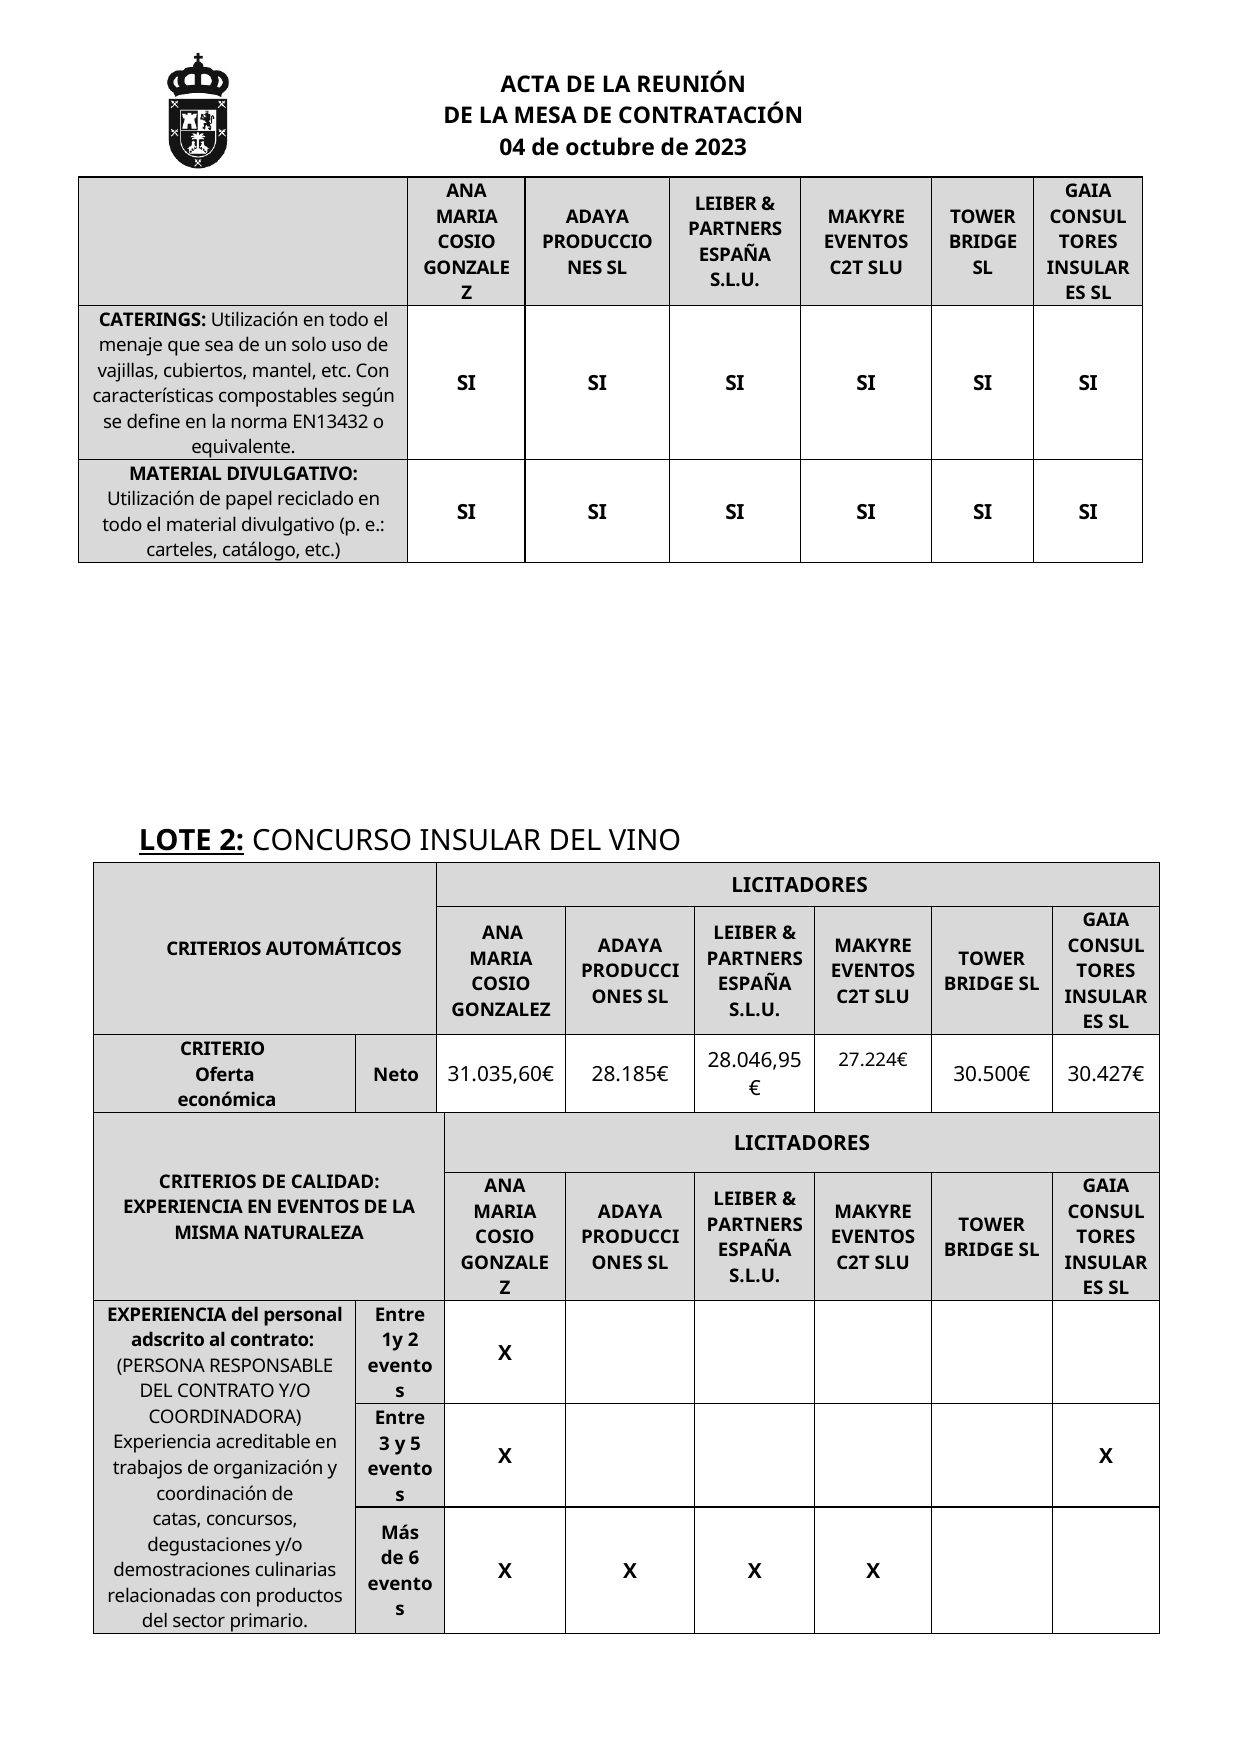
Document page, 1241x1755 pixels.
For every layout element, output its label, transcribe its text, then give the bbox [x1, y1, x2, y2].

table_cell Neto [356, 1035, 436, 1112]
table_cell [932, 1301, 1052, 1403]
table_cell SI [801, 306, 931, 459]
table_cell X [445, 1301, 565, 1403]
table_cell Entre 3 y 5 eventos [356, 1404, 444, 1506]
table_cell Entre 1y 2 eventos [356, 1301, 444, 1403]
table_cell [1053, 1508, 1159, 1633]
text LOTE 2: CONCURSO INSULAR DEL VINO [139, 819, 1093, 859]
table_cell CRITERIO Oferta económica [94, 1035, 355, 1112]
table_cell CRITERIOS DE CALIDAD: EXPERIENCIA EN EVENTOS DE LA MISMA NATURALEZA [94, 1113, 444, 1300]
table_cell ADAYA PRODUCCIONES SL [526, 178, 669, 305]
table_cell 31.035,60€ [437, 1035, 565, 1112]
table_cell X [566, 1508, 694, 1633]
table_cell X [445, 1404, 565, 1506]
table_cell SI [1034, 306, 1142, 459]
table_cell MAKYRE EVENTOS C2T SLU [815, 907, 931, 1034]
table_cell [79, 178, 407, 305]
table_cell TOWER BRIDGE SL [932, 907, 1052, 1034]
table_cell SI [408, 460, 524, 562]
table_cell [815, 1301, 931, 1403]
table_cell 30.500€ [932, 1035, 1052, 1112]
table_cell SI [408, 306, 524, 459]
table_cell SI [670, 306, 800, 459]
table_cell X [695, 1508, 814, 1633]
table_cell ADAYA PRODUCCIONES SL [566, 1173, 694, 1300]
table_cell GAIA CONSULTORES INSULARES SL [1053, 1173, 1159, 1300]
table_cell LEIBER & PARTNERS ESPAÑA S.L.U. [670, 178, 800, 305]
table_cell GAIA CONSULTORES INSULARES SL [1053, 907, 1159, 1034]
table_cell Más de 6 eventos [356, 1508, 444, 1633]
table_cell [695, 1301, 814, 1403]
table_header LICITADORES [437, 863, 1159, 906]
table_cell 30.427€ [1053, 1035, 1159, 1112]
table_cell SI [526, 460, 669, 562]
table_header CRITERIOS AUTOMÁTICOS [94, 863, 436, 1034]
table_cell [566, 1404, 694, 1506]
table_cell X [815, 1508, 931, 1633]
table_cell X [1053, 1404, 1159, 1506]
table_cell [932, 1404, 1052, 1506]
table_cell 28.046,95€ [695, 1035, 814, 1112]
table_cell SI [1034, 460, 1142, 562]
table_cell LEIBER & PARTNERS ESPAÑA S.L.U. [695, 907, 814, 1034]
table_cell MATERIAL DIVULGATIVO: Utilización de papel reciclado en todo el material divulgativo (p. e.: carteles, catálogo, etc.) [79, 460, 407, 562]
table_cell MAKYRE EVENTOS C2T SLU [801, 178, 931, 305]
table_cell MAKYRE EVENTOS C2T SLU [815, 1173, 931, 1300]
table_cell [566, 1301, 694, 1403]
table_cell X [445, 1508, 565, 1633]
table_cell EXPERIENCIA del personal adscrito al contrato: (PERSONA RESPONSABLE DEL CONTRATO Y/O COORDINADORA) Experiencia acreditable en trabajos de organización y coordinación de catas, concursos, degustaciones y/o demostraciones culinarias relacionadas con productos del sector primario. [94, 1301, 355, 1633]
table_cell [695, 1404, 814, 1506]
table_cell SI [801, 460, 931, 562]
table_cell ANA MARIA COSIO GONZALEZ [437, 907, 565, 1034]
table_cell ANA MARIA COSIO GONZALEZ [445, 1173, 565, 1300]
table_cell [815, 1404, 931, 1506]
table_cell GAIA CONSULTORES INSULARES SL [1034, 178, 1142, 305]
table_cell SI [932, 460, 1033, 562]
table_cell [1053, 1301, 1159, 1403]
table_cell SI [526, 306, 669, 459]
table_cell 28.185€ [566, 1035, 694, 1112]
table_cell TOWER BRIDGE SL [932, 178, 1033, 305]
table_cell 27.224€ [815, 1035, 931, 1112]
table_cell ADAYA PRODUCCIONES SL [566, 907, 694, 1034]
table_cell TOWER BRIDGE SL [932, 1173, 1052, 1300]
table_cell [932, 1508, 1052, 1633]
table_cell LICITADORES [445, 1113, 1159, 1172]
table_cell SI [932, 306, 1033, 459]
table_cell CATERINGS: Utilización en todo el menaje que sea de un solo uso de vajillas, cubiertos, mantel, etc. Con características compostables según se define en la norma EN13432 o equivalente. [79, 306, 407, 459]
table_cell LEIBER & PARTNERS ESPAÑA S.L.U. [695, 1173, 814, 1300]
table_cell ANA MARIA COSIO GONZALEZ [408, 178, 524, 305]
table_cell SI [670, 460, 800, 562]
